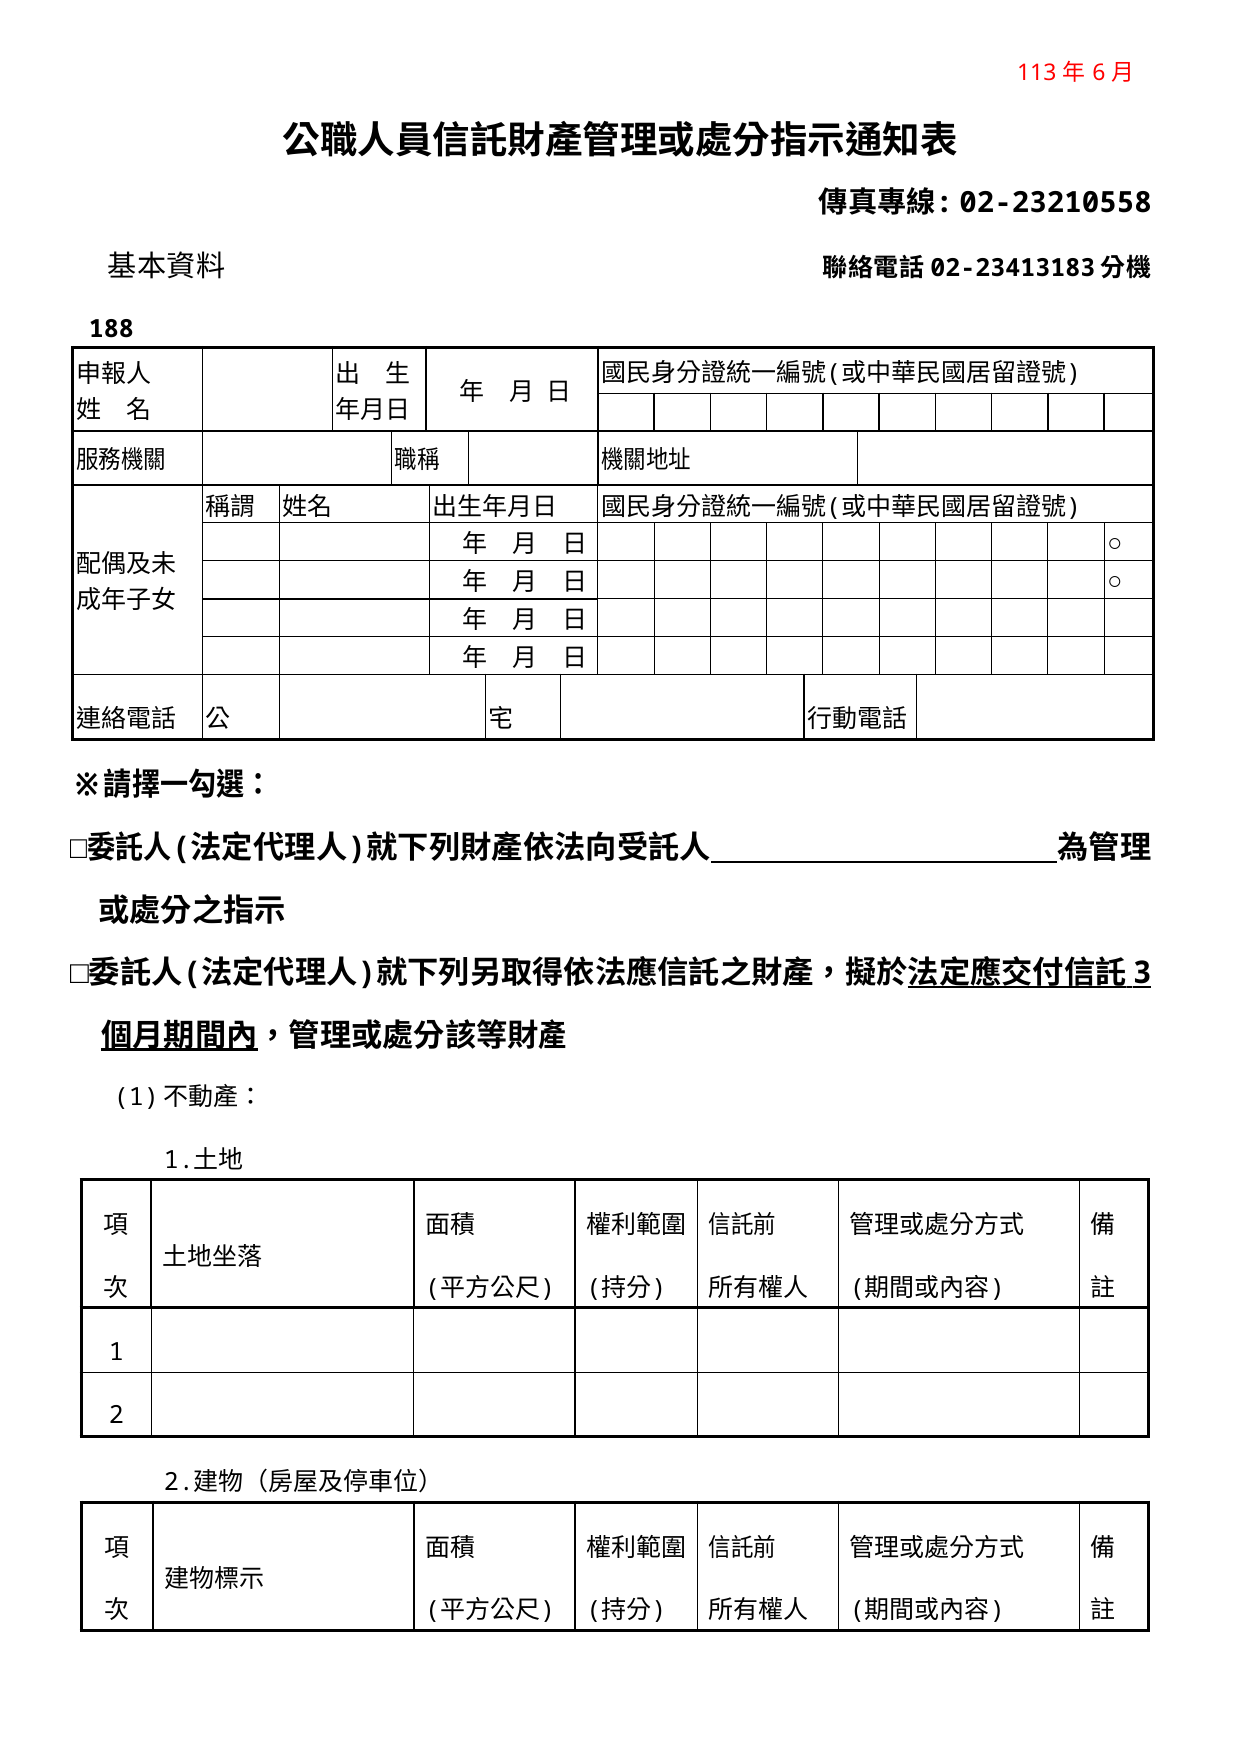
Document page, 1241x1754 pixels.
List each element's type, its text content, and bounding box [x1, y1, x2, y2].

table_cell [1048, 523, 1104, 560]
text □委託人(法定代理人)就下列另取得依法應信託之財產，擬於法定應交付信託3個月期間內，管理或處分該等財產 [70, 928, 1152, 1053]
table_header 申報人 姓 名 [74, 349, 202, 430]
table_cell [767, 394, 822, 430]
table_cell [1105, 599, 1152, 636]
table_cell [203, 432, 391, 484]
table_cell [598, 637, 654, 673]
table_cell [711, 561, 766, 598]
table_cell 年 月 日 [430, 561, 597, 598]
table_cell [280, 637, 429, 673]
table_cell [824, 394, 878, 430]
table_cell [655, 523, 710, 560]
table_cell [936, 523, 991, 560]
table_header 項次 [83, 1181, 150, 1306]
table_header [203, 349, 332, 430]
table_cell [917, 675, 1152, 737]
table_cell [1048, 561, 1104, 598]
table_cell [655, 394, 710, 430]
table_cell [655, 599, 710, 636]
table_cell 年 月 日 [430, 637, 597, 673]
table_cell ○ [1105, 561, 1152, 598]
table_cell [711, 523, 766, 560]
table_cell [698, 1309, 838, 1372]
table_cell [711, 637, 766, 673]
table_cell [203, 523, 279, 560]
table_header 土地坐落 [152, 1181, 413, 1306]
table_cell [152, 1373, 413, 1435]
table_cell [839, 1373, 1079, 1435]
table_cell [598, 599, 654, 636]
table_cell [414, 1373, 574, 1435]
table_cell [936, 637, 991, 673]
table_cell [1049, 394, 1103, 430]
table_cell 出生年月日 [430, 486, 597, 522]
table_cell [767, 637, 822, 673]
table_cell [203, 637, 279, 673]
table_cell 2 [83, 1373, 151, 1435]
table_cell 行動電話 [805, 675, 916, 737]
table_cell [1048, 599, 1104, 636]
table_cell [858, 432, 1152, 484]
table_cell [711, 599, 766, 636]
table_cell 連絡電話 [74, 675, 202, 737]
table_cell 1 [83, 1309, 151, 1372]
table_cell [936, 599, 991, 636]
table_cell [823, 561, 879, 598]
table_cell [599, 394, 653, 430]
text 2.建物（房屋及停車位） [89, 1438, 1152, 1501]
table_cell [1105, 637, 1152, 673]
table_cell [152, 1309, 413, 1372]
table_cell [1080, 1373, 1147, 1435]
text □委託人(法定代理人)就下列財產依法向受託人 為管理或處分之指示 [70, 803, 1152, 928]
table_cell [561, 675, 803, 737]
table_cell [203, 600, 279, 636]
table_cell ○ [1105, 523, 1152, 560]
table_cell 宅 [486, 675, 560, 737]
table_cell 公 [203, 675, 279, 737]
table_cell [839, 1309, 1079, 1372]
table_cell [823, 637, 879, 673]
table_header 建物標示 [154, 1504, 413, 1629]
table_cell [203, 561, 279, 598]
table_cell [936, 394, 991, 430]
table_cell [1048, 637, 1104, 673]
table_cell 姓名 [280, 486, 429, 522]
table_header 管理或處分方式 (期間或內容) [839, 1181, 1079, 1306]
table_header 面積 (平方公尺) [415, 1181, 574, 1306]
table_cell [698, 1373, 838, 1435]
table_header 出 生 年月日 [333, 349, 425, 430]
table_cell [280, 675, 485, 737]
table_header 年 月 日 [427, 349, 597, 430]
table_cell 配偶及未 成年子女 [74, 486, 202, 673]
table_cell [880, 561, 935, 598]
table_cell 年 月 日 [430, 523, 597, 560]
table_cell [767, 561, 822, 598]
table_cell [655, 561, 710, 598]
table_cell [598, 561, 654, 598]
table_cell [992, 599, 1047, 636]
table_cell [767, 599, 822, 636]
table_header 國民身分證統一編號(或中華民國居留證號) [599, 349, 1152, 392]
table_cell [1105, 394, 1152, 430]
table_header 項 次 [83, 1504, 152, 1629]
table_cell [711, 394, 766, 430]
table_cell 服務機關 [74, 432, 202, 484]
table_cell [598, 523, 654, 560]
list 不動產： [114, 1053, 1152, 1116]
table_cell [992, 561, 1047, 598]
table_header 備註 [1080, 1181, 1147, 1306]
table_cell [992, 637, 1047, 673]
table_cell [576, 1309, 697, 1372]
table_cell [469, 432, 597, 484]
table_cell [280, 523, 429, 560]
table_cell [936, 561, 991, 598]
table_cell [880, 394, 935, 430]
table_cell [823, 523, 879, 560]
table_header 備註 [1080, 1504, 1147, 1629]
table_cell 機關地址 [599, 432, 857, 484]
table_header 管理或處分方式 (期間或內容) [839, 1504, 1079, 1629]
table_header 權利範圍 (持分) [576, 1504, 697, 1629]
table_header 面積 (平方公尺) [415, 1504, 574, 1629]
table_cell [576, 1373, 697, 1435]
table_cell [880, 523, 935, 560]
table_cell [767, 523, 822, 560]
table_cell [280, 600, 429, 636]
table_cell 職稱 [392, 432, 468, 484]
table_cell [992, 523, 1047, 560]
table_header 權利範圍 (持分) [576, 1181, 697, 1306]
text ※請擇一勾選： [70, 741, 1152, 803]
table_cell 稱謂 [203, 486, 279, 522]
text 基本資料 聯絡電話02-23413183分機188 [89, 221, 1152, 346]
table_cell [880, 637, 935, 673]
table_cell [1080, 1309, 1147, 1372]
text 1.土地 [114, 1116, 1152, 1178]
table_header 信託前 所有權人 [698, 1504, 838, 1629]
table_cell [992, 394, 1047, 430]
table_cell [280, 561, 429, 598]
text 傳真專線: 02-23210558 [89, 158, 1152, 221]
table_cell 國民身分證統一編號(或中華民國居留證號) [598, 486, 1152, 522]
text 公職人員信託財產管理或處分指示通知表 [89, 96, 1152, 158]
table_cell [880, 599, 935, 636]
table_cell [414, 1309, 574, 1372]
table_header 信託前 所有權人 [698, 1181, 838, 1306]
table_cell 年 月 日 [430, 600, 597, 636]
table_cell [655, 637, 710, 673]
table_cell [823, 599, 879, 636]
